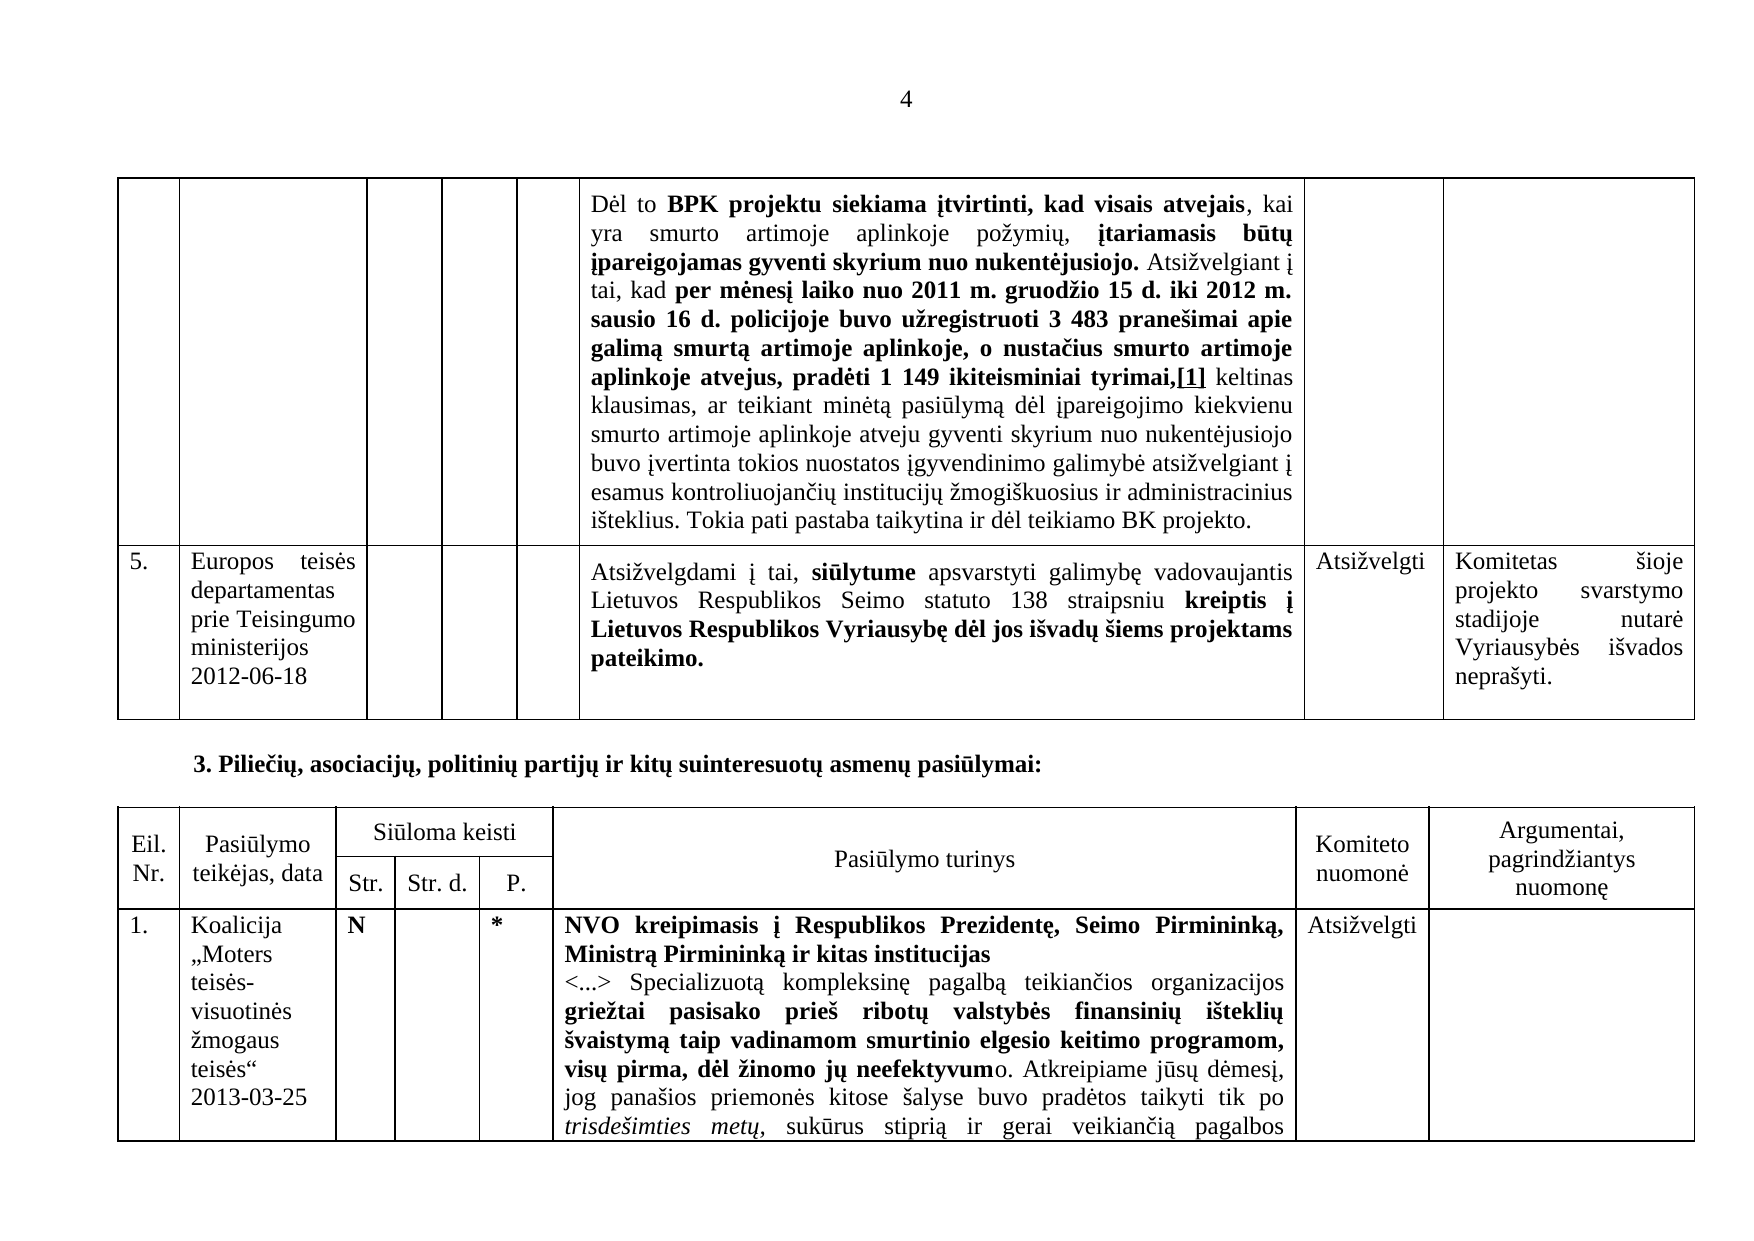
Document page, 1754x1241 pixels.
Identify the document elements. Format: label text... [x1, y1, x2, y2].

table_cell Koalicija „Moters teisės-visuotinės žmogaus teisės“ 2013-03-25 [180, 910, 335, 1140]
table_cell [180, 179, 366, 544]
table_cell [518, 179, 579, 544]
table_cell * [480, 910, 552, 1140]
table_cell Europos teisės departamentas prie Teisingumo ministerijos 2012-06-18 [180, 546, 366, 719]
table_cell [443, 546, 516, 719]
table_cell Atsižvelgti [1305, 546, 1443, 719]
table_cell Str. d. [396, 857, 479, 908]
table_cell [368, 179, 441, 544]
table_cell 1. [119, 910, 179, 1140]
table_header Pasiūlymo turinys [554, 808, 1295, 908]
table_cell [1305, 179, 1443, 544]
table_header Pasiūlymo teikėjas, data [180, 808, 335, 908]
table_cell [443, 179, 516, 544]
table_cell 5. [119, 546, 179, 719]
table_header Eil. Nr. [119, 808, 179, 908]
table_cell [1430, 910, 1694, 1140]
table_header Komiteto nuomonė [1297, 808, 1428, 908]
table_header Siūloma keisti [337, 808, 552, 856]
table_cell [1444, 179, 1694, 544]
table_cell [396, 910, 479, 1140]
table_cell Dėl to BPK projektu siekiama įtvirtinti, kad visais atvejais, kai yra smurto artimoje aplinkoje požymių, įtariamasis būtų įpareigojamas gyventi skyrium nuo nukentėjusiojo. Atsižvelgiant į tai, kad per mėnesį laiko nuo 2011 m. gruodžio 15 d. iki 2012 m. sausio 16 d. policijoje buvo užregistruoti 3 483 pranešimai apie galimą smurtą artimoje aplinkoje, o nustačius smurto artimoje aplinkoje atvejus, pradėti 1 149 ikiteisminiai tyrimai,[1] keltinas klausimas, ar teikiant minėtą pasiūlymą dėl įpareigojimo kiekvienu smurto artimoje aplinkoje atveju gyventi skyrium nuo nukentėjusiojo buvo įvertinta tokios nuostatos įgyvendinimo galimybė atsižvelgiant į esamus kontroliuojančių institucijų žmogiškuosius ir administracinius išteklius. Tokia pati pastaba taikytina ir dėl teikiamo BK projekto. [580, 179, 1304, 544]
table_cell Str. [337, 857, 394, 908]
table_header Argumentai, pagrindžiantys nuomonę [1430, 808, 1694, 908]
table_cell NVO kreipimasis į Respublikos Prezidentę, Seimo Pirmininką, Ministrą Pirmininką ir kitas institucijas <...> Specializuotą kompleksinę pagalbą teikiančios organizacijos griežtai pasisako prieš ribotų valstybės finansinių išteklių švaistymą taip vadinamom smurtinio elgesio keitimo programom, visų pirma, dėl žinomo jų neefektyvumo. Atkreipiame jūsų dėmesį, jog panašios priemonės kitose šalyse buvo pradėtos taikyti tik po trisdešimties metų, sukūrus stiprią ir gerai veikiančią pagalbos [554, 910, 1295, 1140]
table_cell Atsižvelgti [1297, 910, 1428, 1140]
table_cell [518, 546, 579, 719]
table_cell P. [480, 857, 552, 908]
table_cell Atsižvelgdami į tai, siūlytume apsvarstyti galimybę vadovaujantis Lietuvos Respublikos Seimo statuto 138 straipsniu kreiptis į Lietuvos Respublikos Vyriausybę dėl jos išvadų šiems projektams pateikimo. [580, 546, 1304, 719]
table_cell N [337, 910, 394, 1140]
table_cell [119, 179, 179, 544]
table_cell [368, 546, 441, 719]
table_cell Komitetas šioje projekto svarstymo stadijoje nutarė Vyriausybės išvados neprašyti. [1444, 546, 1694, 719]
text 3. Piliečių, asociacijų, politinių partijų ir kitų suinteresuotų asmenų pasiūlymai: [118, 749, 1694, 778]
